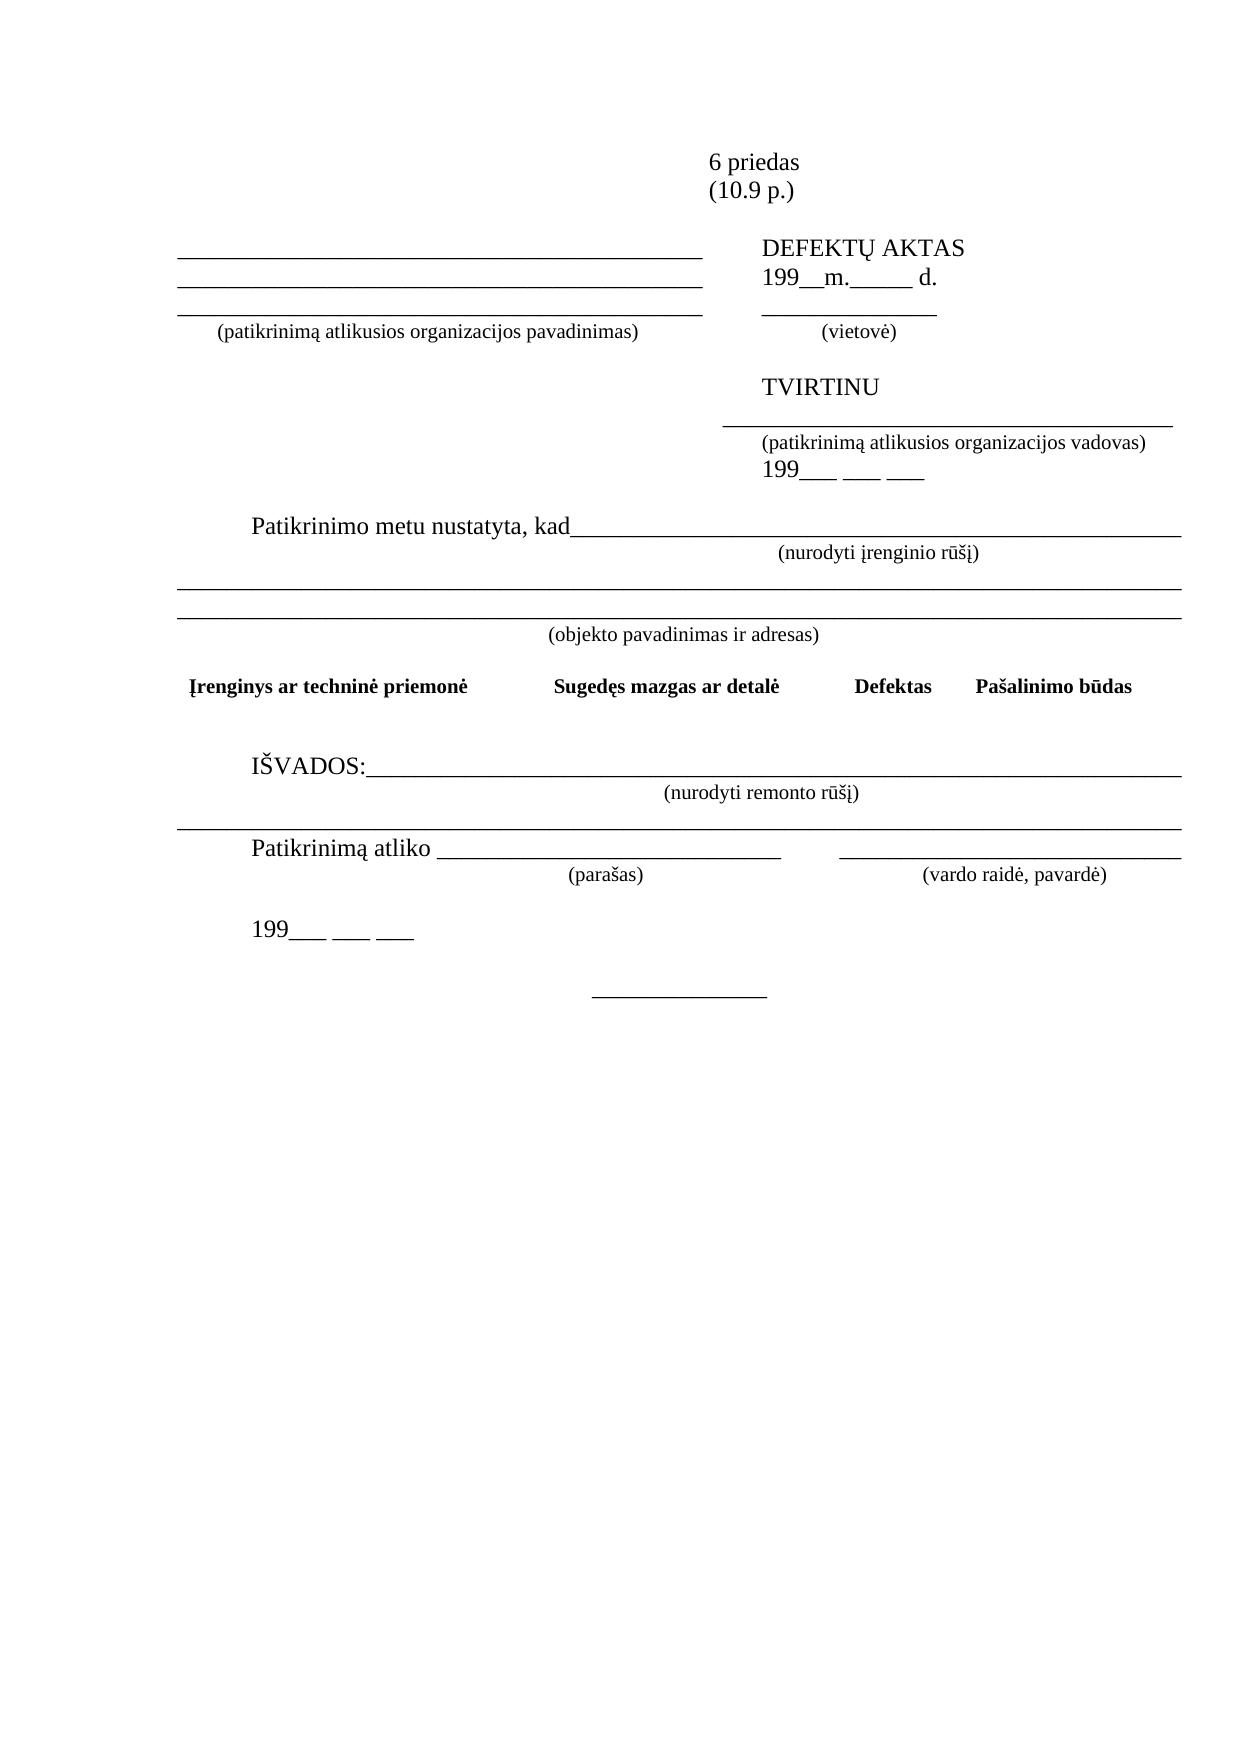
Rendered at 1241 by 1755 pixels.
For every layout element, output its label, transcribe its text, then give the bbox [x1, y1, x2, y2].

text 199___ ___ ___ [177, 914, 1181, 943]
text ______________ [177, 972, 1181, 1001]
text ____________________________________ [177, 401, 1181, 430]
text (patikrinimą atlikusios organizacijos vadovas) [177, 430, 1181, 454]
table_header Defektas [843, 674, 964, 698]
text Patikrinimą atliko [177, 833, 1181, 862]
table_cell [964, 699, 1181, 722]
table_cell [177, 699, 542, 722]
table_header Pašalinimo būdas [964, 674, 1181, 698]
text (nurodyti remonto rūšį) [177, 780, 1181, 804]
text 6 priedas [177, 147, 1181, 176]
text __________________________________________ DEFEKTŲ AKTAS [177, 233, 1181, 262]
text IŠVADOS: [177, 751, 1181, 780]
table_header Sugedęs mazgas ar detalė [542, 674, 843, 698]
text Patikrinimo metu nustatyta, kad [177, 511, 1181, 540]
text (parašas) (vardo raidė, pavardė) [177, 862, 1181, 886]
text __________________________________________ 199__m._____ d. [177, 262, 1181, 291]
text (nurodyti įrenginio rūšį) [177, 540, 1181, 564]
text (patikrinimą atlikusios organizacijos pavadinimas) (vietovė) [177, 319, 1181, 343]
text (10.9 p.) [177, 176, 1181, 204]
table_cell [542, 699, 843, 722]
table_header Įrenginys ar techninė priemonė [177, 674, 542, 698]
text (objekto pavadinimas ir adresas) [177, 622, 1181, 646]
text 199___ ___ ___ [177, 454, 1181, 482]
text __________________________________________ ______________ [177, 291, 1181, 319]
table_cell [843, 699, 964, 722]
text TVIRTINU [177, 372, 1181, 401]
